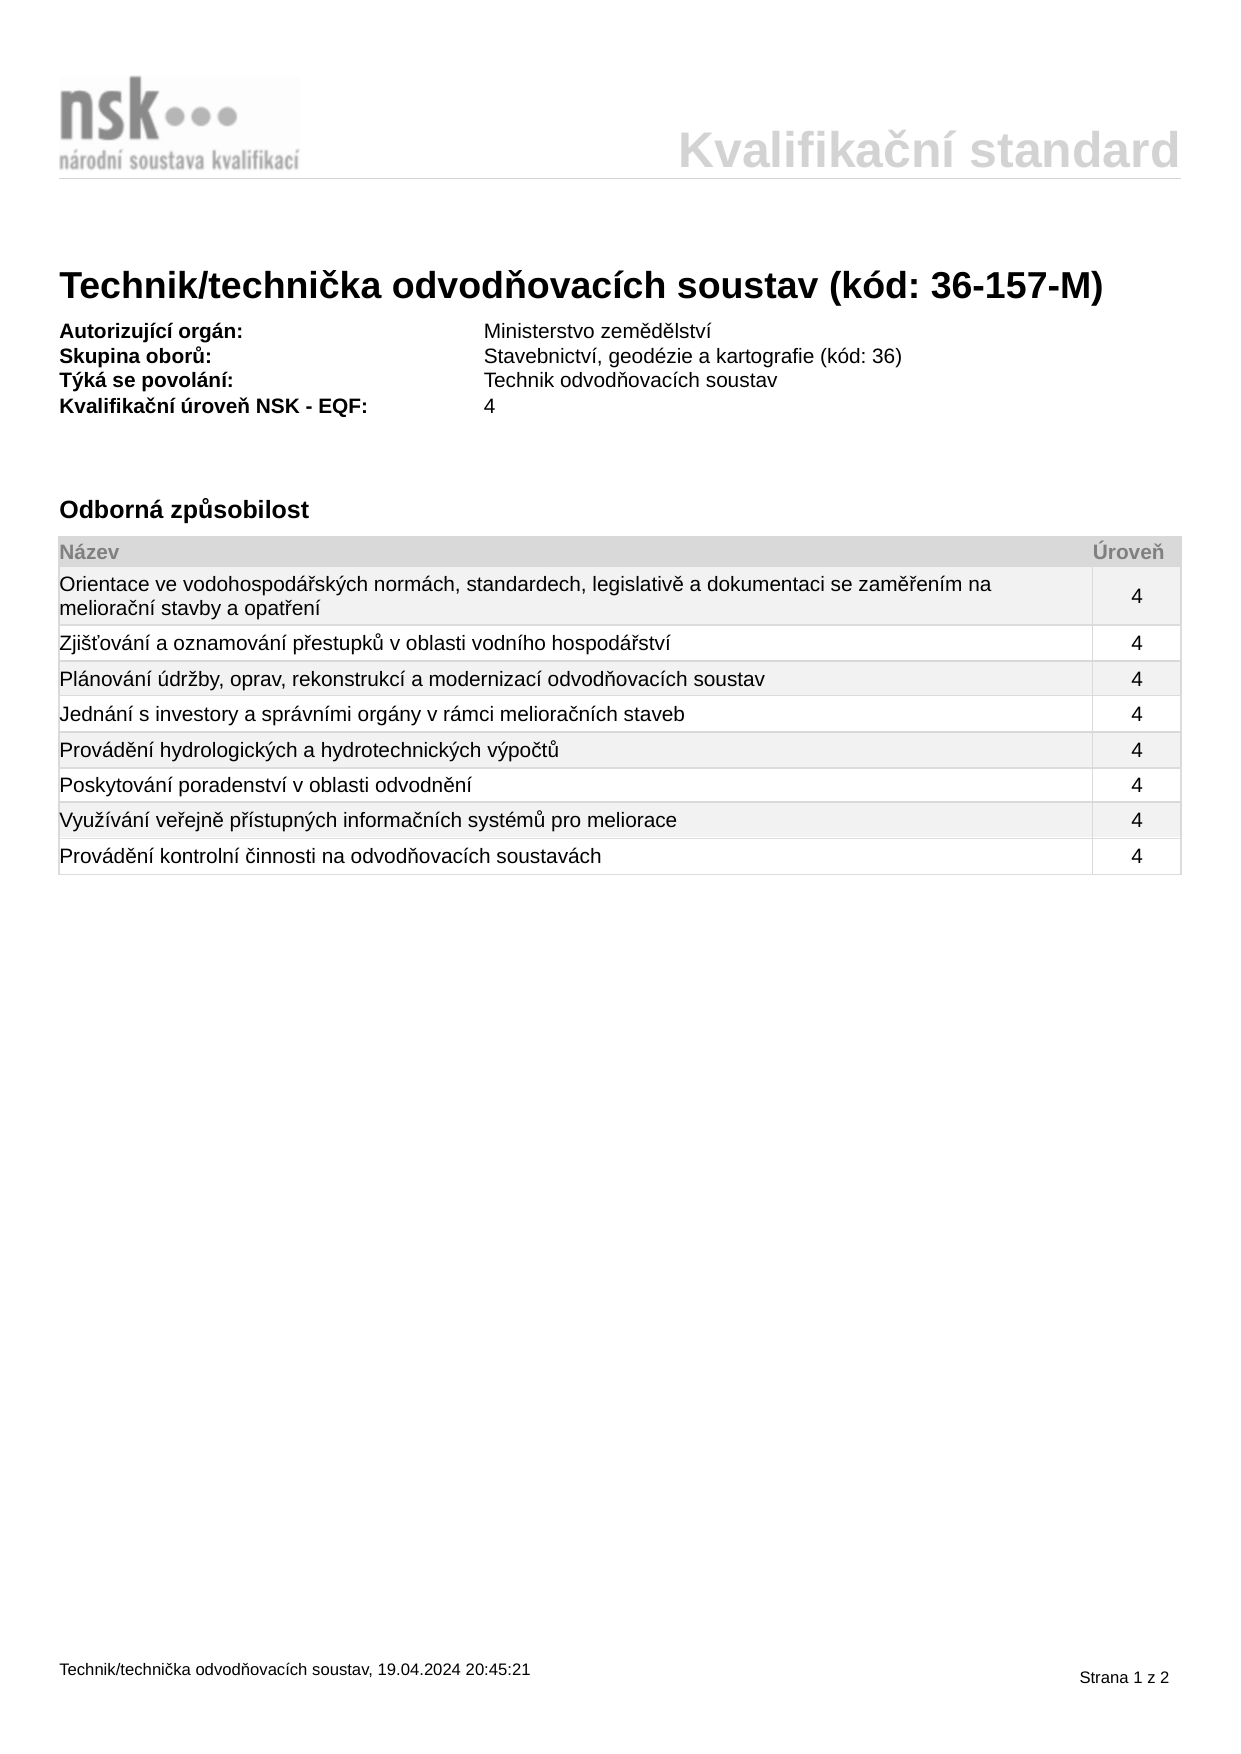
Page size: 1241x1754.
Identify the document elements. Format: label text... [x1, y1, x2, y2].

table_cell [862, 196, 1093, 224]
table_cell [862, 307, 1093, 319]
table_cell [484, 524, 620, 536]
table_cell Orientace ve vodohospodářských normách, standardech, legislativě a dokumentaci se zaměřením na meliorační stavby a opatření [60, 567, 1092, 624]
table_cell [626, 1417, 862, 1659]
table_cell [620, 418, 626, 489]
table_cell Technik odvodňovacích soustav [484, 368, 1181, 393]
table_cell [626, 875, 862, 1173]
table_cell Strana 1 z 2 [862, 1660, 1169, 1696]
table_cell [1169, 1660, 1181, 1696]
table_cell 4 [1093, 696, 1180, 731]
table_cell 4 [1093, 803, 1180, 837]
table_cell Stavebnictví, geodézie a kartografie (kód: 36) [484, 344, 1181, 368]
table_cell Zjišťování a oznamování přestupků v oblasti vodního hospodářství [60, 626, 1092, 660]
table_cell [59, 196, 483, 224]
table_cell 4 [1093, 769, 1180, 801]
table_cell Technik/technička odvodňovacích soustav, 19.04.2024 20:45:21 [59, 1660, 862, 1696]
table_cell [620, 196, 626, 224]
table_cell [626, 1174, 862, 1417]
table_cell [59, 1174, 483, 1417]
table_cell [862, 875, 1093, 1173]
table_cell [484, 1417, 620, 1659]
table_cell [484, 875, 620, 1173]
table_cell Kvalifikační úroveň NSK - EQF: [59, 394, 483, 417]
table_cell 4 [1093, 567, 1180, 624]
table_cell Využívání veřejně přístupných informačních systémů pro meliorace [60, 803, 1092, 837]
table_cell [1169, 307, 1181, 319]
table_cell [620, 1174, 626, 1417]
table_cell [1169, 1174, 1181, 1417]
table_cell [484, 196, 620, 224]
table_cell [59, 1417, 483, 1659]
table_cell Poskytování poradenství v oblasti odvodnění [60, 769, 1092, 801]
table_cell Název [60, 537, 1092, 566]
table_cell [620, 524, 626, 536]
table_cell [1169, 524, 1181, 536]
table_cell [484, 307, 620, 319]
table_cell [59, 875, 483, 1173]
table_cell Autorizující orgán: [59, 319, 483, 343]
picture [58, 59, 621, 172]
table_cell [862, 1417, 1093, 1659]
table_cell [626, 418, 862, 489]
table_cell Skupina oborů: [59, 344, 483, 368]
table_cell [626, 196, 862, 224]
table_cell Jednání s investory a správními orgány v rámci melioračních staveb [60, 696, 1092, 731]
table_cell [1169, 1417, 1181, 1659]
table_cell [626, 524, 862, 536]
table_cell 4 [1093, 839, 1180, 873]
table_cell Ministerstvo zemědělství [484, 319, 1181, 344]
table_cell [1093, 307, 1169, 319]
table_cell [1093, 875, 1169, 1173]
table_cell [626, 307, 862, 319]
table_cell 4 [1093, 733, 1180, 767]
table_cell [59, 172, 483, 178]
table_cell [862, 418, 1093, 489]
table_cell [1093, 196, 1169, 224]
table_cell Provádění kontrolní činnosti na odvodňovacích soustavách [60, 839, 1092, 873]
table_cell [1093, 1417, 1169, 1659]
table_cell 4 [1093, 662, 1180, 695]
table_cell [59, 418, 483, 489]
table_cell [862, 524, 1093, 536]
table_cell [59, 524, 483, 536]
table_cell Odborná způsobilost [59, 489, 1181, 524]
table_cell [484, 172, 620, 178]
table_cell Provádění hydrologických a hydrotechnických výpočtů [60, 733, 1092, 767]
table_header [621, 59, 626, 172]
table_header Kvalifikační standard [626, 59, 1181, 178]
table_cell [59, 307, 483, 319]
table_cell [1093, 524, 1169, 536]
table_cell [620, 875, 626, 1173]
table_cell Týká se povolání: [59, 368, 483, 392]
table_cell [1169, 196, 1181, 224]
table_cell [484, 1174, 620, 1417]
table_cell [1169, 418, 1181, 489]
table_cell [1169, 875, 1181, 1173]
table_cell [484, 418, 620, 489]
table_cell [862, 1174, 1093, 1417]
table_cell 4 [484, 394, 1181, 417]
table_cell [1093, 418, 1169, 489]
table_cell [620, 1417, 626, 1659]
table_cell Technik/technička odvodňovacích soustav (kód: 36-157-M) [59, 224, 1181, 307]
table_cell [1093, 1174, 1169, 1417]
table_cell [620, 307, 626, 319]
table_cell Plánování údržby, oprav, rekonstrukcí a modernizací odvodňovacích soustav [60, 662, 1092, 695]
table_cell 4 [1093, 626, 1180, 660]
table_cell Úroveň [1093, 537, 1180, 566]
table_cell [59, 179, 1181, 196]
